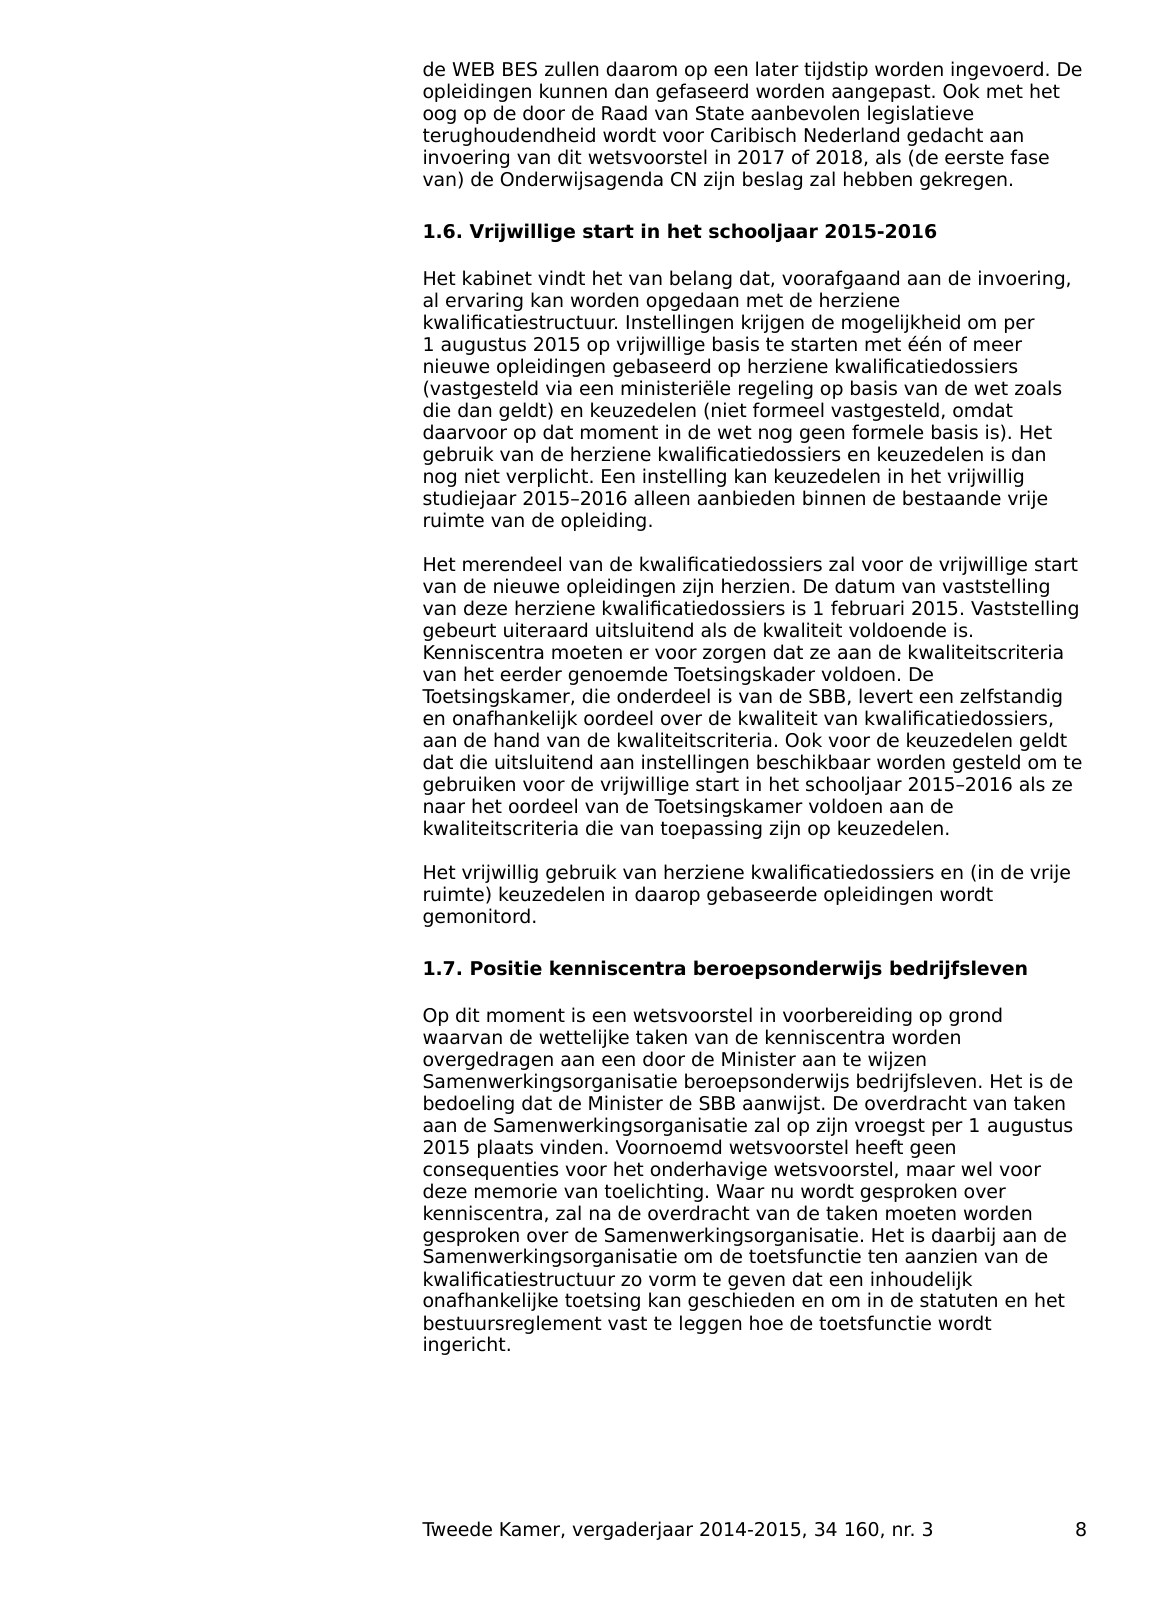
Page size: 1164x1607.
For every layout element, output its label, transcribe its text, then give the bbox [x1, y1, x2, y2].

text Het vrijwillig gebruik van herziene kwalificatiedossiers en (in de vrije ruimte) keuzedelen in daarop gebaseerde opleidingen wordt gemonitord. [422, 862, 1087, 928]
subtitle 1.6. Vrijwillige start in het schooljaar 2015-2016 [422, 221, 1087, 243]
text Het kabinet vindt het van belang dat, voorafgaand aan de invoering, al ervaring kan worden opgedaan met de herziene kwalificatiestructuur. Instellingen krijgen de mogelijkheid om per 1 augustus 2015 op vrijwillige basis te starten met één of meer nieuwe opleidingen gebaseerd op herziene kwalificatiedossiers (vastgesteld via een ministeriële regeling op basis van de wet zoals die dan geldt) en keuzedelen (niet formeel vastgesteld, omdat daarvoor op dat moment in de wet nog geen formele basis is). Het gebruik van de herziene kwalificatiedossiers en keuzedelen is dan nog niet verplicht. Een instelling kan keuzedelen in het vrijwillig studiejaar 2015–2016 alleen aanbieden binnen de bestaande vrije ruimte van de opleiding. [422, 268, 1087, 532]
text de WEB BES zullen daarom op een later tijdstip worden ingevoerd. De opleidingen kunnen dan gefaseerd worden aangepast. Ook met het oog op de door de Raad van State aanbevolen legislatieve terughoudendheid wordt voor Caribisch Nederland gedacht aan invoering van dit wetsvoorstel in 2017 of 2018, als (de eerste fase van) de Onderwijsagenda CN zijn beslag zal hebben gekregen. [422, 59, 1087, 191]
subtitle 1.7. Positie kenniscentra beroepsonderwijs bedrijfsleven [422, 958, 1087, 980]
text Op dit moment is een wetsvoorstel in voorbereiding op grond waarvan de wettelijke taken van de kenniscentra worden overgedragen aan een door de Minister aan te wijzen Samenwerkingsorganisatie beroepsonderwijs bedrijfsleven. Het is de bedoeling dat de Minister de SBB aanwijst. De overdracht van taken aan de Samenwerkingsorganisatie zal op zijn vroegst per 1 augustus 2015 plaats vinden. Voornoemd wetsvoorstel heeft geen consequenties voor het onderhavige wetsvoorstel, maar wel voor deze memorie van toelichting. Waar nu wordt gesproken over kenniscentra, zal na de overdracht van de taken moeten worden gesproken over de Samenwerkingsorganisatie. Het is daarbij aan de Samenwerkingsorganisatie om de toetsfunctie ten aanzien van de kwalificatiestructuur zo vorm te geven dat een inhoudelijk onafhankelijke toetsing kan geschieden en om in de statuten en het bestuursreglement vast te leggen hoe de toetsfunctie wordt ingericht. [422, 1005, 1087, 1356]
text Het merendeel van de kwalificatiedossiers zal voor de vrijwillige start van de nieuwe opleidingen zijn herzien. De datum van vaststelling van deze herziene kwalificatiedossiers is 1 februari 2015. Vaststelling gebeurt uiteraard uitsluitend als de kwaliteit voldoende is. Kenniscentra moeten er voor zorgen dat ze aan de kwaliteitscriteria van het eerder genoemde Toetsingskader voldoen. De Toetsingskamer, die onderdeel is van de SBB, levert een zelfstandig en onafhankelijk oordeel over de kwaliteit van kwalificatiedossiers, aan de hand van de kwaliteitscriteria. Ook voor de keuzedelen geldt dat die uitsluitend aan instellingen beschikbaar worden gesteld om te gebruiken voor de vrijwillige start in het schooljaar 2015–2016 als ze naar het oordeel van de Toetsingskamer voldoen aan de kwaliteitscriteria die van toepassing zijn op keuzedelen. [422, 554, 1087, 839]
